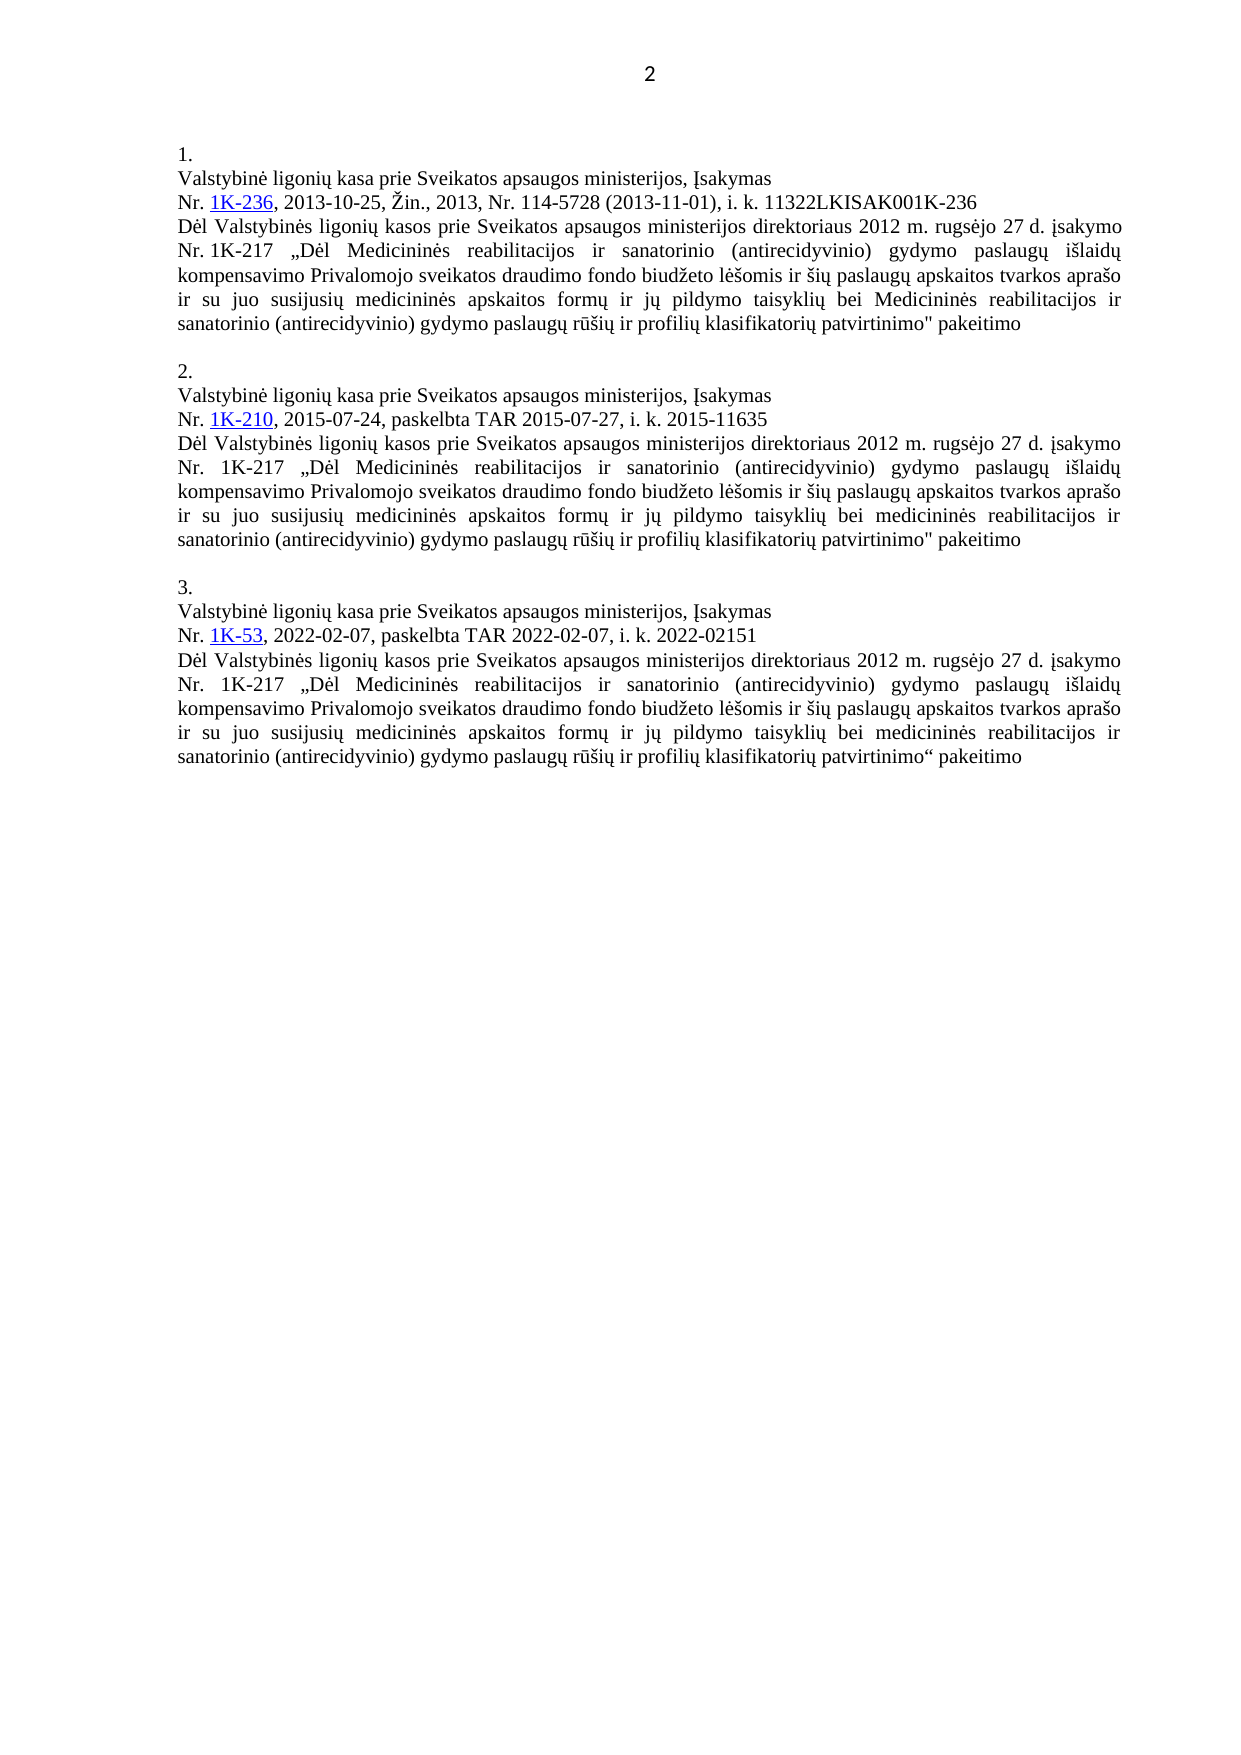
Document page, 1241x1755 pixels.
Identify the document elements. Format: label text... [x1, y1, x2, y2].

text 2. [177, 359, 1122, 383]
text Valstybinė ligonių kasa prie Sveikatos apsaugos ministerijos, Įsakymas [177, 383, 1122, 407]
text Dėl Valstybinės ligonių kasos prie Sveikatos apsaugos ministerijos direktoriaus 2012 m. rugsėjo 27 d. įsakymo Nr. 1K-217 „Dėl Medicininės reabilitacijos ir sanatorinio (antirecidyvinio) gydymo paslaugų išlaidų kompensavimo Privalomojo sveikatos draudimo fondo biudžeto lėšomis ir šių paslaugų apskaitos tvarkos aprašo ir su juo susijusių medicininės apskaitos formų ir jų pildymo taisyklių bei Medicininės reabilitacijos ir sanatorinio (antirecidyvinio) gydymo paslaugų rūšių ir profilių klasifikatorių patvirtinimo" pakeitimo [177, 214, 1122, 335]
text 1. [177, 142, 1122, 166]
text Nr. 1K-53, 2022-02-07, paskelbta TAR 2022-02-07, i. k. 2022-02151 [177, 623, 1122, 647]
text Dėl Valstybinės ligonių kasos prie Sveikatos apsaugos ministerijos direktoriaus 2012 m. rugsėjo 27 d. įsakymo Nr. 1K-217 „Dėl Medicininės reabilitacijos ir sanatorinio (antirecidyvinio) gydymo paslaugų išlaidų kompensavimo Privalomojo sveikatos draudimo fondo biudžeto lėšomis ir šių paslaugų apskaitos tvarkos aprašo ir su juo susijusių medicininės apskaitos formų ir jų pildymo taisyklių bei medicininės reabilitacijos ir sanatorinio (antirecidyvinio) gydymo paslaugų rūšių ir profilių klasifikatorių patvirtinimo“ pakeitimo [177, 647, 1122, 768]
text Valstybinė ligonių kasa prie Sveikatos apsaugos ministerijos, Įsakymas [177, 599, 1122, 623]
text Nr. 1K-210, 2015-07-24, paskelbta TAR 2015-07-27, i. k. 2015-11635 [177, 407, 1122, 431]
text 3. [177, 575, 1122, 599]
text Nr. 1K-236, 2013-10-25, Žin., 2013, Nr. 114-5728 (2013-11-01), i. k. 11322LKISAK001K-236 [177, 190, 1122, 214]
text Valstybinė ligonių kasa prie Sveikatos apsaugos ministerijos, Įsakymas [177, 166, 1122, 190]
text Dėl Valstybinės ligonių kasos prie Sveikatos apsaugos ministerijos direktoriaus 2012 m. rugsėjo 27 d. įsakymo Nr. 1K-217 „Dėl Medicininės reabilitacijos ir sanatorinio (antirecidyvinio) gydymo paslaugų išlaidų kompensavimo Privalomojo sveikatos draudimo fondo biudžeto lėšomis ir šių paslaugų apskaitos tvarkos aprašo ir su juo susijusių medicininės apskaitos formų ir jų pildymo taisyklių bei medicininės reabilitacijos ir sanatorinio (antirecidyvinio) gydymo paslaugų rūšių ir profilių klasifikatorių patvirtinimo" pakeitimo [177, 431, 1122, 551]
